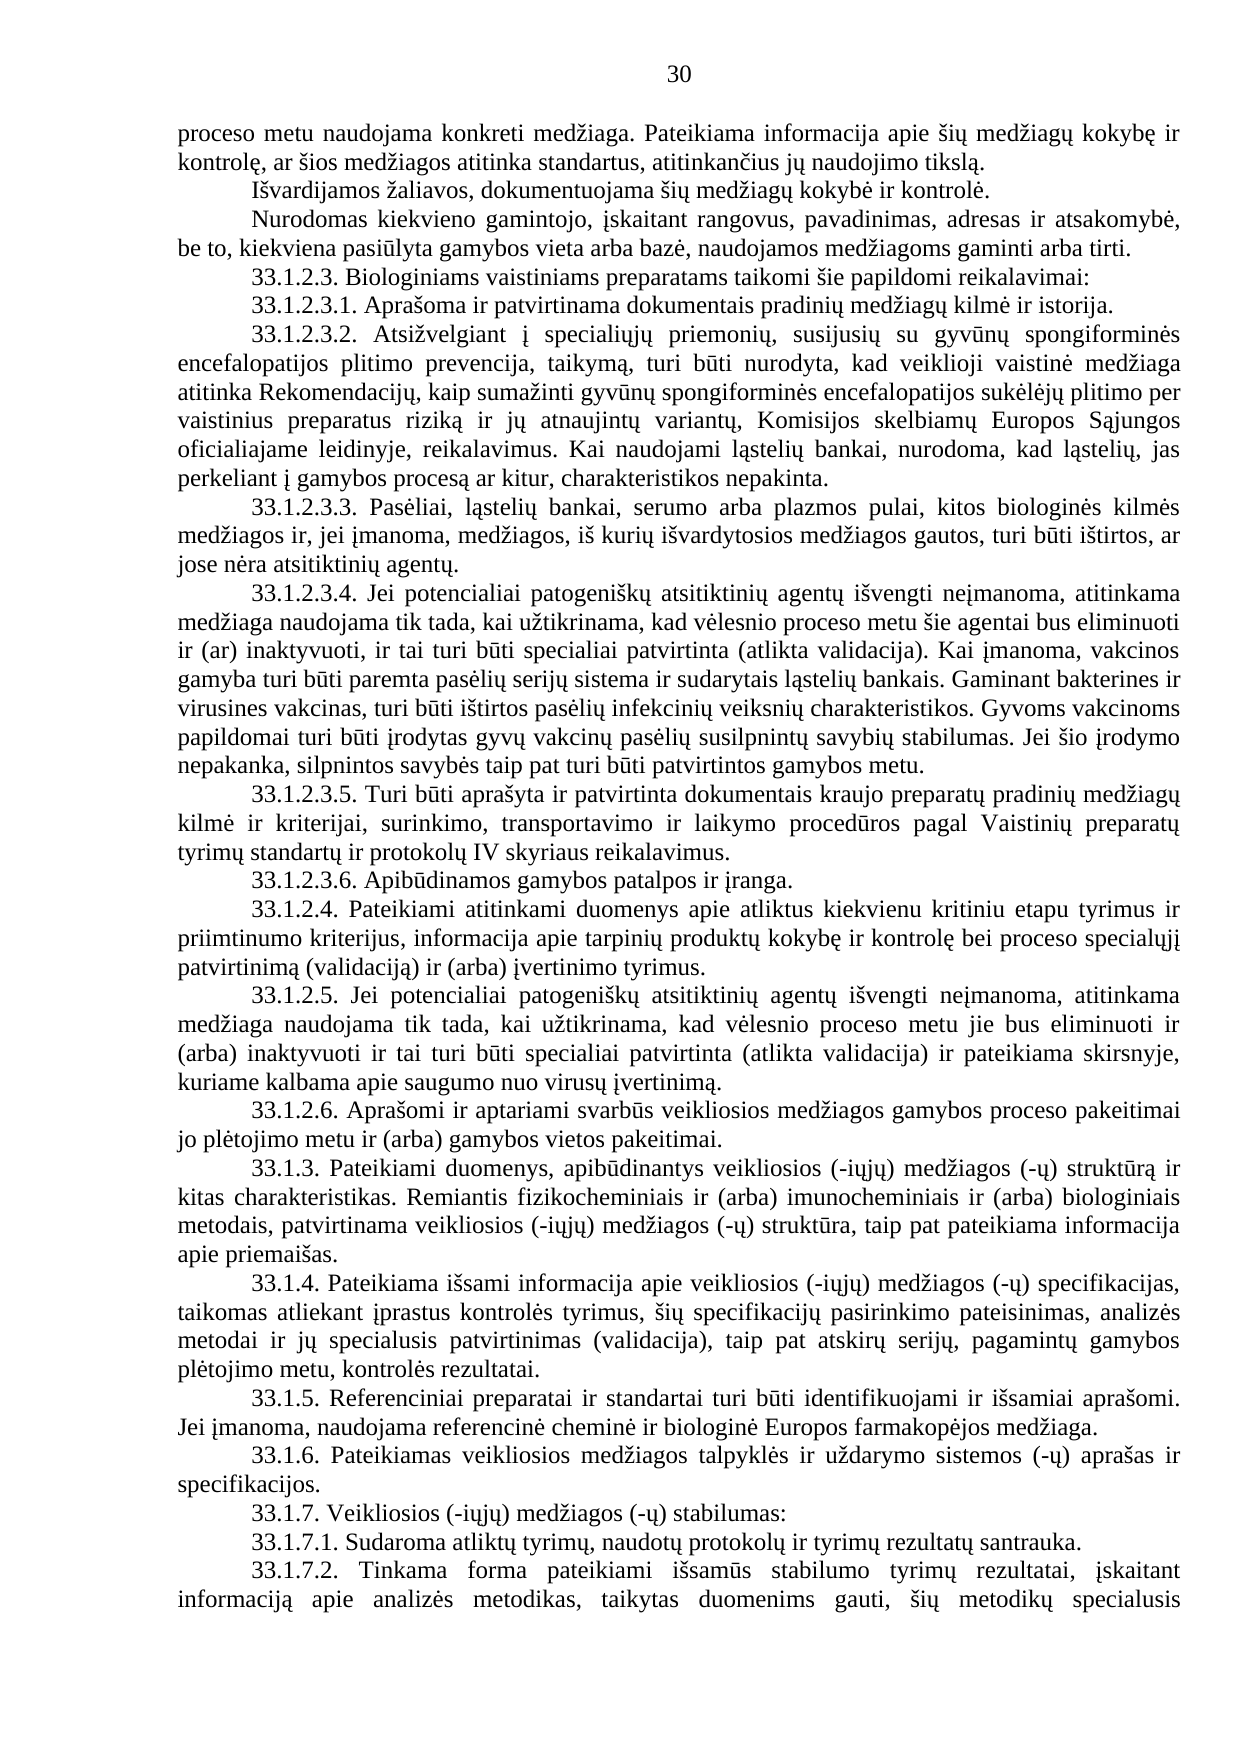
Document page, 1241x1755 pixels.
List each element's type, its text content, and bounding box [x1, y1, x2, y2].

text 33.1.4. Pateikiama išsami informacija apie veikliosios (-iųjų) medžiagos (-ų) specifikacijas, taikomas atliekant įprastus kontrolės tyrimus, šių specifikacijų pasirinkimo pateisinimas, analizės metodai ir jų specialusis patvirtinimas (validacija), taip pat atskirų serijų, pagamintų gamybos plėtojimo metu, kontrolės rezultatai. [177, 1268, 1181, 1383]
text 33.1.2.3.4. Jei potencialiai patogeniškų atsitiktinių agentų išvengti neįmanoma, atitinkama medžiaga naudojama tik tada, kai užtikrinama, kad vėlesnio proceso metu šie agentai bus eliminuoti ir (ar) inaktyvuoti, ir tai turi būti specialiai patvirtinta (atlikta validacija). Kai įmanoma, vakcinos gamyba turi būti paremta pasėlių serijų sistema ir sudarytais ląstelių bankais. Gaminant bakterines ir virusines vakcinas, turi būti ištirtos pasėlių infekcinių veiksnių charakteristikos. Gyvoms vakcinoms papildomai turi būti įrodytas gyvų vakcinų pasėlių susilpnintų savybių stabilumas. Jei šio įrodymo nepakanka, silpnintos savybės taip pat turi būti patvirtintos gamybos metu. [177, 578, 1181, 779]
text 33.1.7.1. Sudaroma atliktų tyrimų, naudotų protokolų ir tyrimų rezultatų santrauka. [177, 1527, 1181, 1556]
text 33.1.6. Pateikiamas veikliosios medžiagos talpyklės ir uždarymo sistemos (-ų) aprašas ir specifikacijos. [177, 1441, 1181, 1498]
text 33.1.2.3.3. Pasėliai, ląstelių bankai, serumo arba plazmos pulai, kitos biologinės kilmės medžiagos ir, jei įmanoma, medžiagos, iš kurių išvardytosios medžiagos gautos, turi būti ištirtos, ar jose nėra atsitiktinių agentų. [177, 492, 1181, 578]
text 33.1.7.2. Tinkama forma pateikiami išsamūs stabilumo tyrimų rezultatai, įskaitant informaciją apie analizės metodikas, taikytas duomenims gauti, šių metodikų specialusis [177, 1556, 1181, 1613]
text 33.1.2.6. Aprašomi ir aptariami svarbūs veikliosios medžiagos gamybos proceso pakeitimai jo plėtojimo metu ir (arba) gamybos vietos pakeitimai. [177, 1096, 1181, 1153]
text Nurodomas kiekvieno gamintojo, įskaitant rangovus, pavadinimas, adresas ir atsakomybė, be to, kiekviena pasiūlyta gamybos vieta arba bazė, naudojamos medžiagoms gaminti arba tirti. [177, 204, 1181, 262]
text 33.1.7. Veikliosios (-iųjų) medžiagos (-ų) stabilumas: [177, 1498, 1181, 1527]
text 33.1.2.3.1. Aprašoma ir patvirtinama dokumentais pradinių medžiagų kilmė ir istorija. [177, 291, 1181, 319]
text 33.1.3. Pateikiami duomenys, apibūdinantys veikliosios (-iųjų) medžiagos (-ų) struktūrą ir kitas charakteristikas. Remiantis fizikocheminiais ir (arba) imunocheminiais ir (arba) biologiniais metodais, patvirtinama veikliosios (-iųjų) medžiagos (-ų) struktūra, taip pat pateikiama informacija apie priemaišas. [177, 1153, 1181, 1268]
text 33.1.2.4. Pateikiami atitinkami duomenys apie atliktus kiekvienu kritiniu etapu tyrimus ir priimtinumo kriterijus, informacija apie tarpinių produktų kokybę ir kontrolę bei proceso specialųjį patvirtinimą (validaciją) ir (arba) įvertinimo tyrimus. [177, 894, 1181, 981]
text 33.1.2.3.2. Atsižvelgiant į specialiųjų priemonių, susijusių su gyvūnų spongiforminės encefalopatijos plitimo prevencija, taikymą, turi būti nurodyta, kad veiklioji vaistinė medžiaga atitinka Rekomendacijų, kaip sumažinti gyvūnų spongiforminės encefalopatijos sukėlėjų plitimo per vaistinius preparatus riziką ir jų atnaujintų variantų, Komisijos skelbiamų Europos Sąjungos oficialiajame leidinyje, reikalavimus. Kai naudojami ląstelių bankai, nurodoma, kad ląstelių, jas perkeliant į gamybos procesą ar kitur, charakteristikos nepakinta. [177, 319, 1181, 492]
text 33.1.2.3.5. Turi būti aprašyta ir patvirtinta dokumentais kraujo preparatų pradinių medžiagų kilmė ir kriterijai, surinkimo, transportavimo ir laikymo procedūros pagal Vaistinių preparatų tyrimų standartų ir protokolų IV skyriaus reikalavimus. [177, 779, 1181, 866]
text proceso metu naudojama konkreti medžiaga. Pateikiama informacija apie šių medžiagų kokybę ir kontrolę, ar šios medžiagos atitinka standartus, atitinkančius jų naudojimo tikslą. [177, 118, 1181, 176]
text 33.1.2.3. Biologiniams vaistiniams preparatams taikomi šie papildomi reikalavimai: [177, 262, 1181, 291]
text Išvardijamos žaliavos, dokumentuojama šių medžiagų kokybė ir kontrolė. [177, 176, 1181, 204]
text 33.1.2.5. Jei potencialiai patogeniškų atsitiktinių agentų išvengti neįmanoma, atitinkama medžiaga naudojama tik tada, kai užtikrinama, kad vėlesnio proceso metu jie bus eliminuoti ir (arba) inaktyvuoti ir tai turi būti specialiai patvirtinta (atlikta validacija) ir pateikiama skirsnyje, kuriame kalbama apie saugumo nuo virusų įvertinimą. [177, 981, 1181, 1096]
text 33.1.2.3.6. Apibūdinamos gamybos patalpos ir įranga. [177, 866, 1181, 894]
text 33.1.5. Referenciniai preparatai ir standartai turi būti identifikuojami ir išsamiai aprašomi. Jei įmanoma, naudojama referencinė cheminė ir biologinė Europos farmakopėjos medžiaga. [177, 1383, 1181, 1441]
